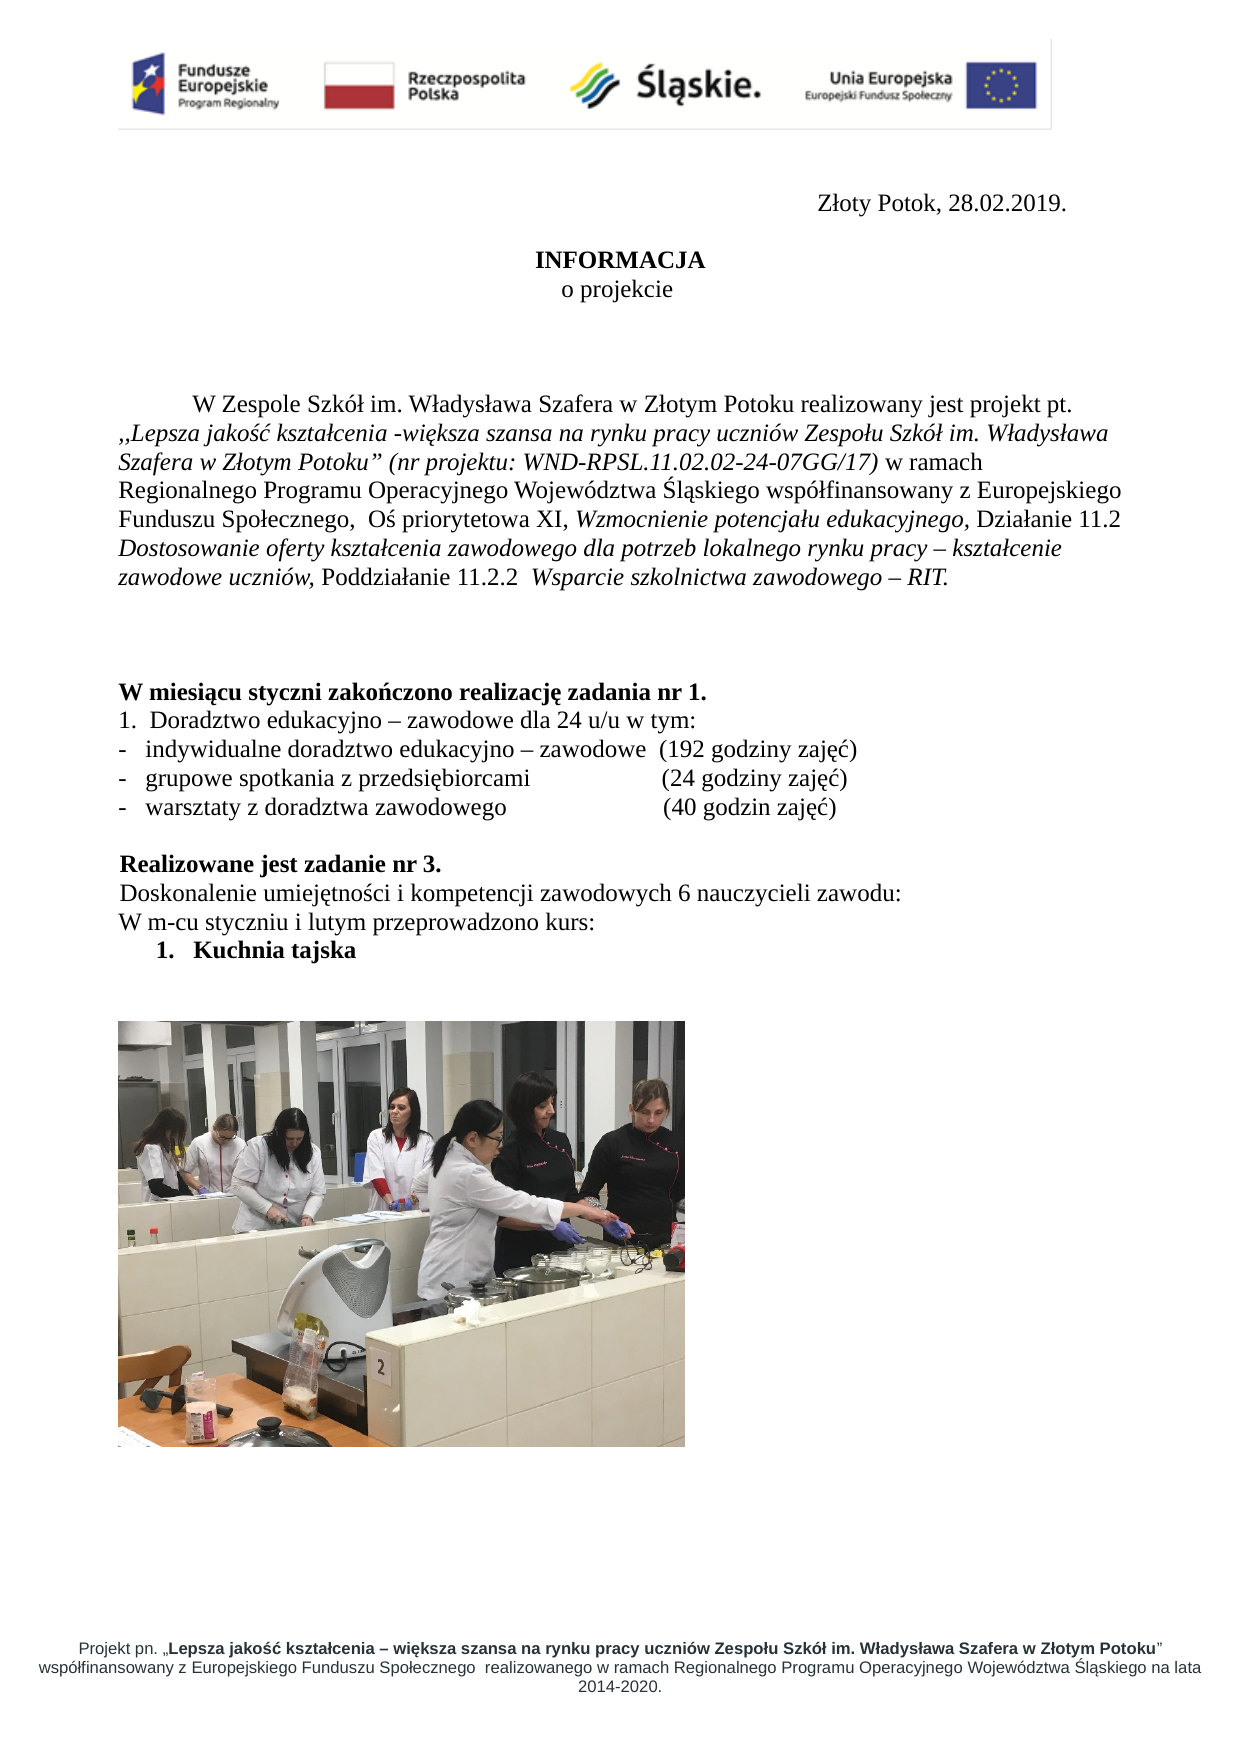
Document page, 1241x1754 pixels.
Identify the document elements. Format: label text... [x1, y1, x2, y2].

text INFORMACJA [118, 245, 1122, 274]
text Złoty Potok, 28.02.2019. [118, 188, 1122, 217]
text W m-cu styczniu i lutym przeprowadzono kurs: [118, 907, 1122, 935]
text W miesiącu styczni zakończono realizację zadania nr 1. 1. Doradztwo edukacyjno – zawodowe dla 24 u/u w tym: - indywidualne doradztwo edukacyjno – zawodowe (192 godziny zajęć) - grupowe spotkania z przedsiębiorcami (24 godziny zajęć) - warsztaty z doradztwa zawodowego (40 godzin zajęć) [118, 677, 1122, 820]
list Kuchnia tajska [156, 935, 1122, 964]
text Realizowane jest zadanie nr 3. [82, 849, 1122, 878]
text o projekcie [487, 274, 1122, 303]
text W Zespole Szkół im. Władysława Szafera w Złotym Potoku realizowany jest projekt pt. ,,Lepsza jakość kształcenia -większa szansa na rynku pracy uczniów Zespołu Szkół im. Władysława Szafera w Złotym Potoku” (nr projektu: WND-RPSL.11.02.02-24-07GG/17) w ramach Regionalnego Programu Operacyjnego Województwa Śląskiego współfinansowany z Europejskiego Funduszu Społecznego, Oś priorytetowa XI, Wzmocnienie potencjału edukacyjnego, Działanie 11.2 Dostosowanie oferty kształcenia zawodowego dla potrzeb lokalnego rynku pracy – kształcenie zawodowe uczniów, Poddziałanie 11.2.2 Wsparcie szkolnictwa zawodowego – RIT. [118, 389, 1122, 590]
text Doskonalenie umiejętności i kompetencji zawodowych 6 nauczycieli zawodu: [82, 878, 1122, 907]
